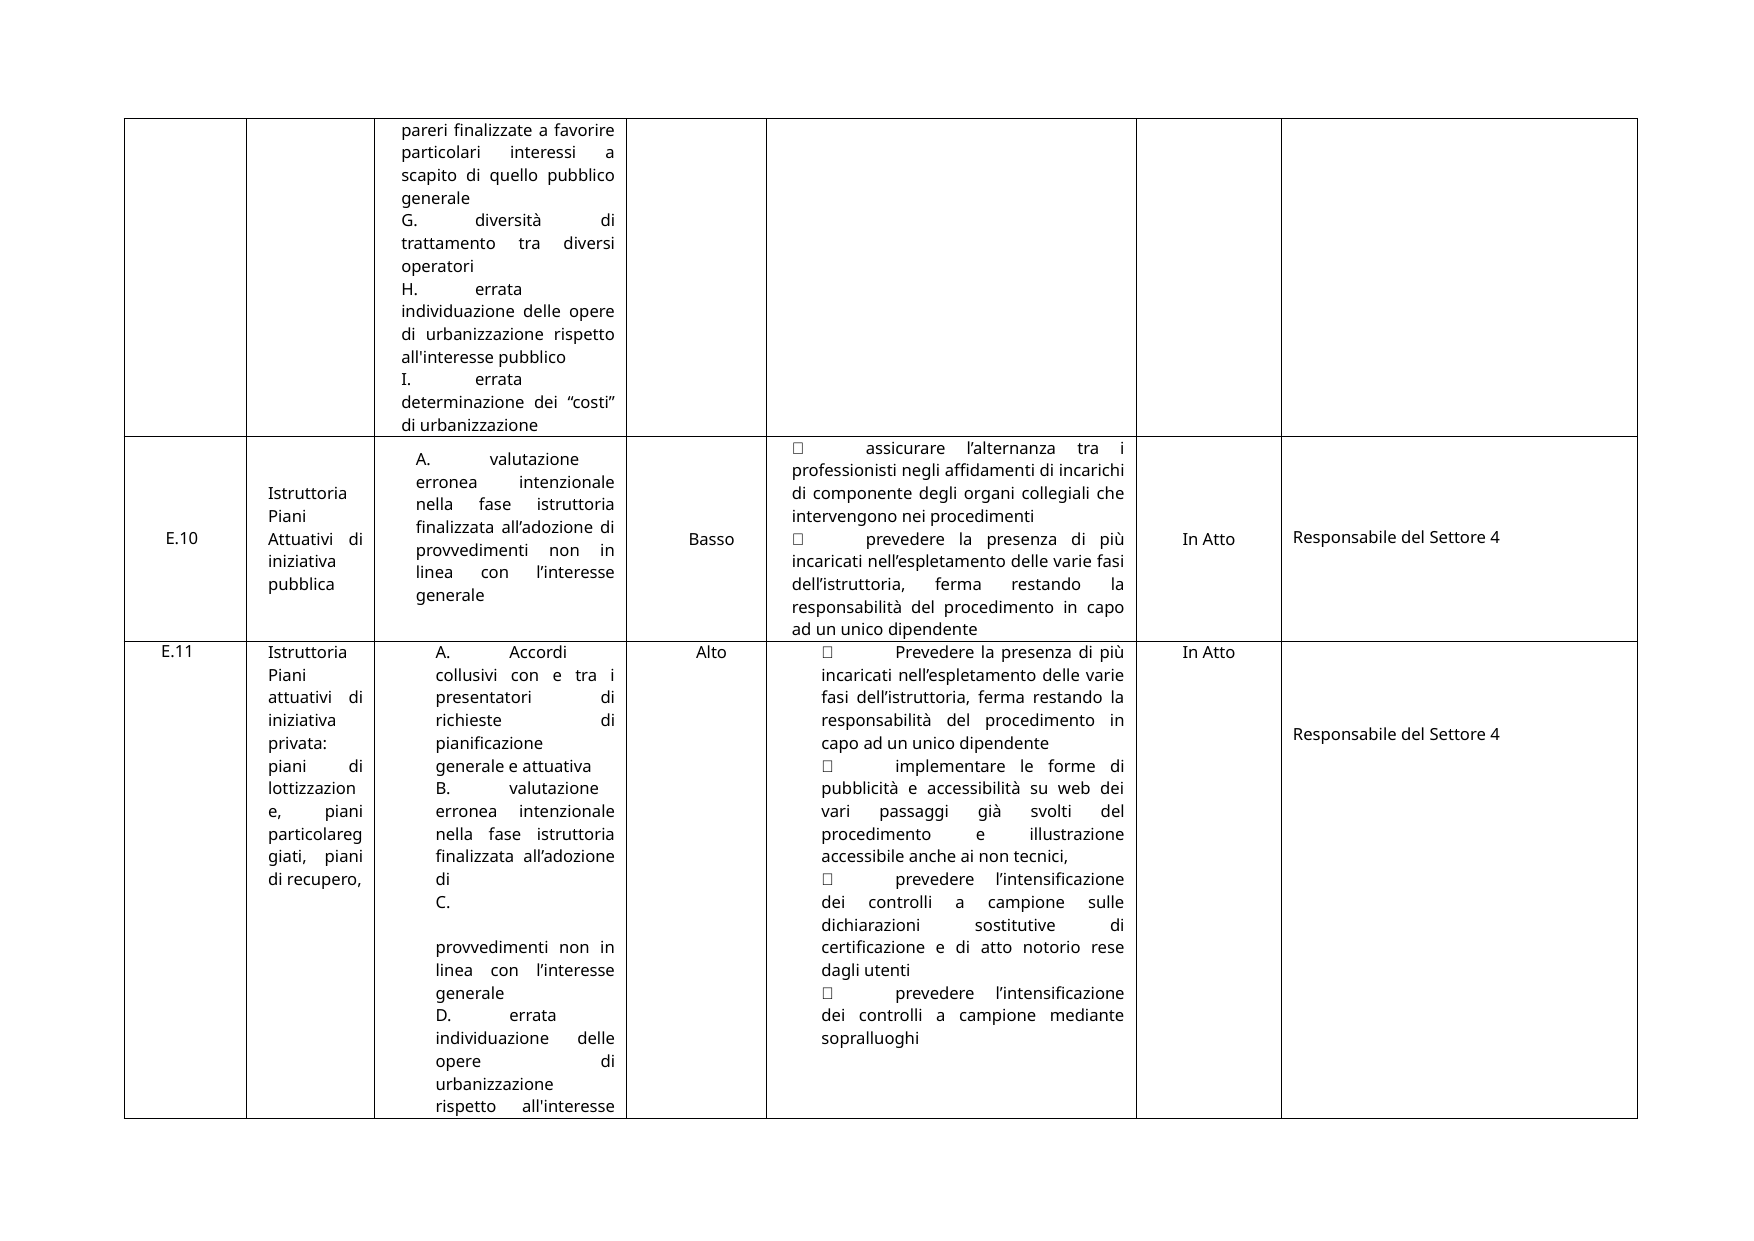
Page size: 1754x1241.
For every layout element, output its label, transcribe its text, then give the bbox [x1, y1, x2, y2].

table_cell [1282, 119, 1637, 436]
table_cell A. valutazione erronea intenzionale nella fase istruttoria finalizzata all’adozione di provvedimenti non in linea con l’interesse generale [375, 437, 626, 641]
table_cell [767, 119, 1136, 436]
table_cell  assicurare l’alternanza tra i professionisti negli affidamenti di incarichi di componente degli organi collegiali che intervengono nei procedimenti  prevedere la presenza di più incaricati nell’espletamento delle varie fasi dell’istruttoria, ferma restando la responsabilità del procedimento in capo ad un unico dipendente [767, 437, 1136, 641]
table_cell Istruttoria Piani attuativi di iniziativa privata: piani di lottizzazione, piani particolareggiati, piani di recupero, [247, 642, 374, 1118]
table_cell In Atto [1137, 642, 1281, 1118]
table_cell  Prevedere la presenza di più incaricati nell’espletamento delle varie fasi dell’istruttoria, ferma restando la responsabilità del procedimento in capo ad un unico dipendente  implementare le forme di pubblicità e accessibilità su web dei vari passaggi già svolti del procedimento e illustrazione accessibile anche ai non tecnici,  prevedere l’intensificazione dei controlli a campione sulle dichiarazioni sostitutive di certificazione e di atto notorio rese dagli utenti  prevedere l’intensificazione dei controlli a campione mediante sopralluoghi [767, 642, 1136, 1118]
table_cell [1137, 119, 1281, 436]
table_cell pareri finalizzate a favorire particolari interessi a scapito di quello pubblico generale G. diversità di trattamento tra diversi operatori H. errata individuazione delle opere di urbanizzazione rispetto all'interesse pubblico I. errata determinazione dei “costi” di urbanizzazione [375, 119, 626, 436]
table_cell Istruttoria Piani Attuativi di iniziativa pubblica [247, 437, 374, 641]
table_cell [125, 119, 246, 436]
table_cell In Atto [1137, 437, 1281, 641]
table_cell E.11 [125, 642, 246, 1118]
table_cell Responsabile del Settore 4 [1282, 437, 1637, 641]
table_cell [627, 119, 766, 436]
table_cell [247, 119, 374, 436]
table_cell Alto [627, 642, 766, 1118]
table_cell E.10 [125, 437, 246, 641]
table_cell Responsabile del Settore 4 [1282, 642, 1637, 1118]
table_cell A. Accordi collusivi con e tra i presentatori di richieste di pianificazione generale e attuativa B. valutazione erronea intenzionale nella fase istruttoria finalizzata all’adozione di C. provvedimenti non in linea con l’interesse generale D. errata individuazione delle opere di urbanizzazione rispetto all'interesse [375, 642, 626, 1118]
table_cell Basso [627, 437, 766, 641]
